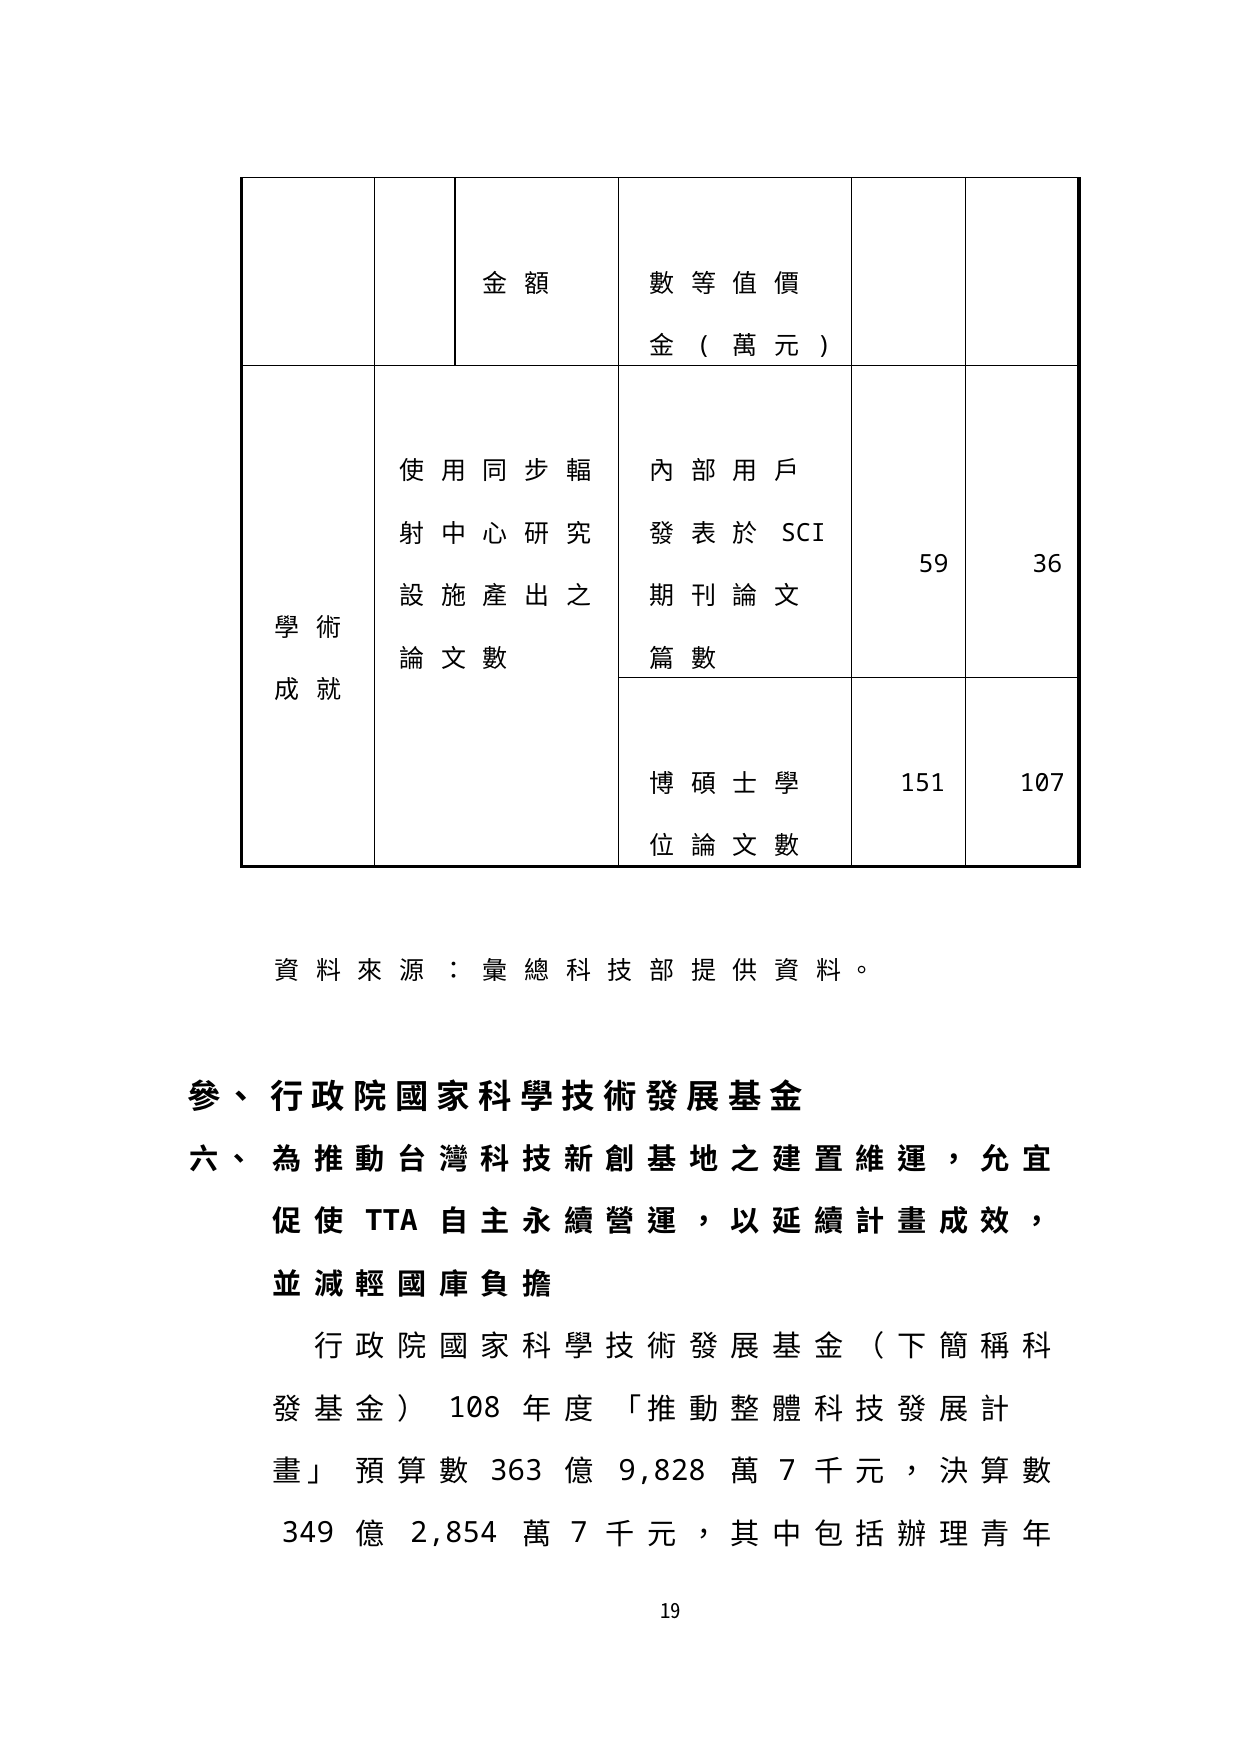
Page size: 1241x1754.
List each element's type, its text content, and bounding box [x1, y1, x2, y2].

table_cell [243, 178, 374, 365]
table_cell 數等值價金(萬元) [619, 178, 851, 365]
table_cell 金額 [456, 178, 618, 365]
table_cell 151 [852, 678, 965, 865]
table_cell 學術成就 [243, 366, 374, 865]
text 參、行政院國家科學技術發展基金 [183, 1052, 1058, 1115]
table_cell 59 [852, 366, 965, 677]
text 六、為推動台灣科技新創基地之建置維運，允宜促使TTA自主永續營運，以延續計畫成效，並減輕國庫負擔 [183, 1115, 1058, 1302]
text 資料來源：彙總科技部提供資料。 [181, 927, 1058, 990]
table_cell 36 [966, 366, 1077, 677]
table_cell 博碩士學位論文數 [619, 678, 851, 865]
table_cell 使用同步輻射中心研究設施產出之論文數 [375, 366, 618, 865]
table_cell [966, 178, 1077, 365]
table_cell [375, 178, 454, 365]
table_cell 107 [966, 678, 1077, 865]
text 行政院國家科學技術發展基金（下簡稱科發基金）108年度「推動整體科技發展計畫」預算數363億9,828萬7千元，決算數349億2,854萬7千元，其中包括辦理青年 [242, 1302, 1058, 1552]
table_cell [852, 178, 965, 365]
table_cell 內部用戶發表於SCI期刊論文篇數 [619, 366, 851, 677]
